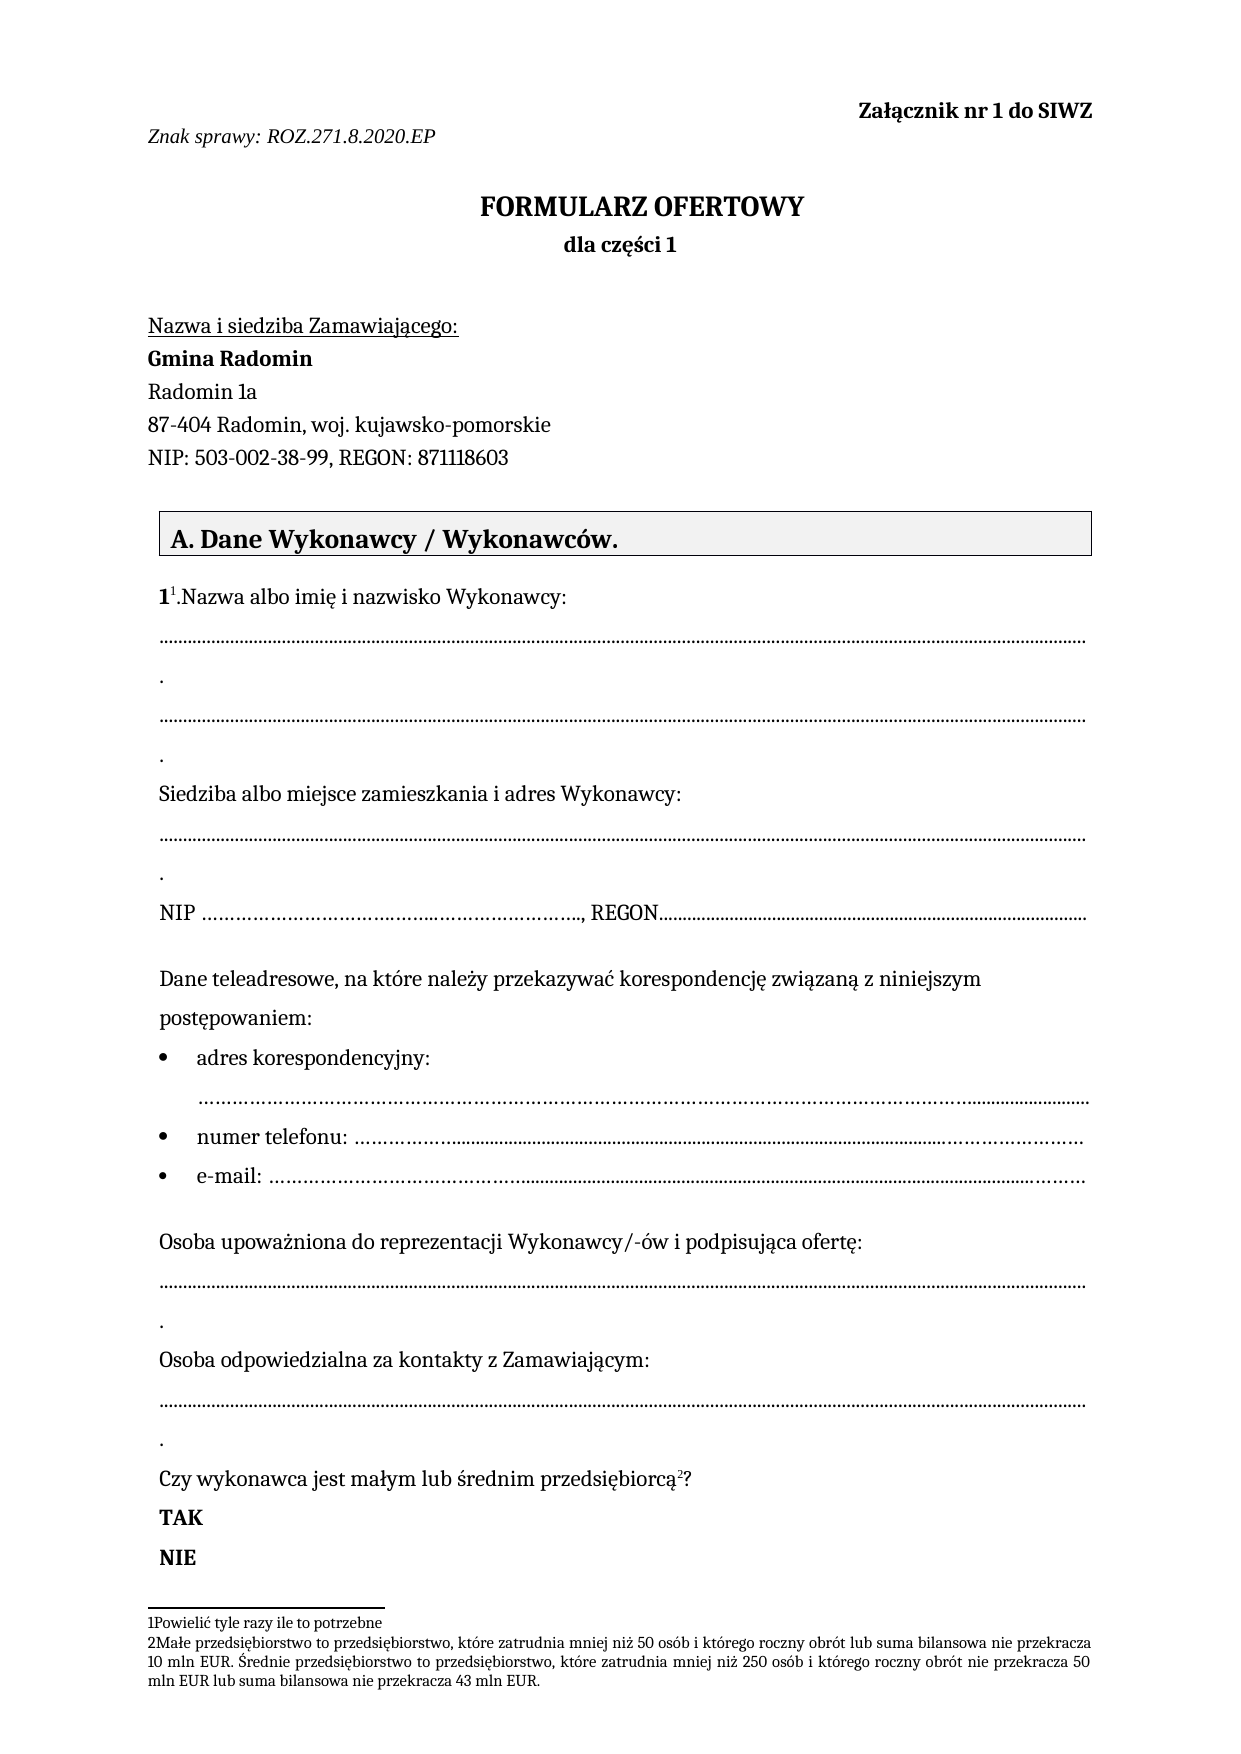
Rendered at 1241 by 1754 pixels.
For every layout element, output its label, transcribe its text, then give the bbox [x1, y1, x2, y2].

table_header A. Dane Wykonawcy / Wykonawców. [160, 512, 1091, 555]
subtitle FORMULARZ OFERTOWY [192, 190, 1092, 224]
text NIP: 503-002-38-99, REGON: 871118603 [148, 445, 1092, 471]
text dla części 1 [148, 232, 1092, 258]
text 87-404 Radomin, woj. kujawsko-pomorskie [148, 412, 1092, 438]
text Gmina Radomin [148, 346, 1092, 372]
text Załącznik nr 1 do SIWZ [148, 98, 1092, 124]
table_header 1.Nazwa albo imię i nazwisko Wykonawcy: ...................................................................................................................................................................................................... ...................................................................................................................................................................................................... Siedziba albo miejsce zamieszkania i adres Wykonawcy: ...................................................................................................................................................................................................... NIP …………………………….……..……………………., REGON........................................................................................... Dane teleadresowe, na które należy przekazywać korespondencję związaną z niniejszym postępowaniem: adres korespondencyjny: ………………………………………………………………………………………………………………………......................... numer telefonu: ………………........................................................................................................…………………… e-mail: ………………………………………............................................................................................................……… Osoba upoważniona do reprezentacji Wykonawcy/-ów i podpisująca ofertę: ...................................................................................................................................................................................................... Osoba odpowiedzialna za kontakty z Zamawiającym: ...................................................................................................................................................................................................... Czy wykonawca jest małym lub średnim przedsiębiorcą? TAK NIE (zaznacz właściwe) [148, 511, 1104, 1571]
text Nazwa i siedziba Zamawiającego: [148, 313, 1092, 339]
text Radomin 1a [148, 379, 1092, 405]
text Znak sprawy: ROZ.271.8.2020.EP [148, 124, 1092, 148]
